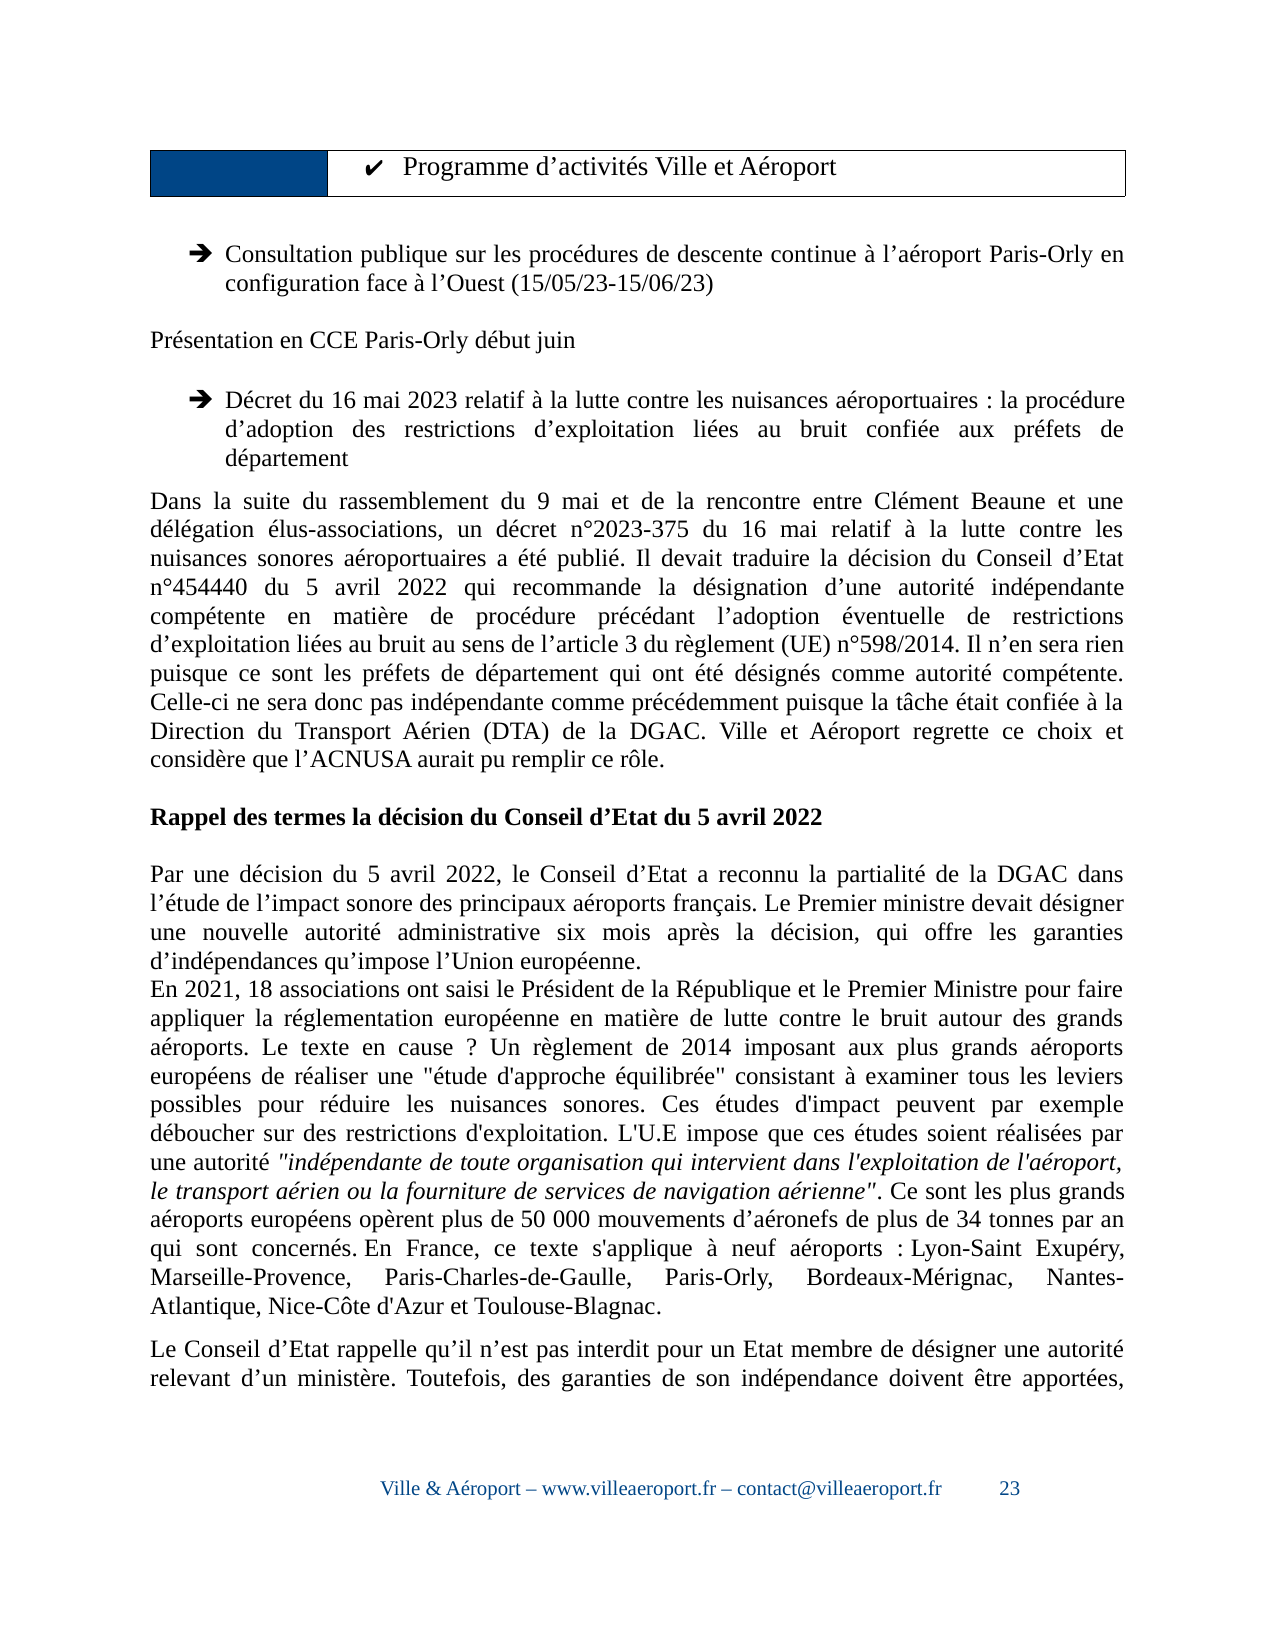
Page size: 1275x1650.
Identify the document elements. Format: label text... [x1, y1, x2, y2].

text En 2021, 18 associations ont saisi le Président de la République et le Premier Ministre pour faire appliquer la réglementation européenne en matière de lutte contre le bruit autour des grands aéroports. Le texte en cause ? Un règlement de 2014 imposant aux plus grands aéroports européens de réaliser une "étude d'approche équilibrée" consistant à examiner tous les leviers possibles pour réduire les nuisances sonores. Ces études d'impact peuvent par exemple déboucher sur des restrictions d'exploitation. L'U.E impose que ces études soient réalisées par une autorité "indépendante de toute organisation qui intervient dans l'exploitation de l'aéroport, le transport aérien ou la fourniture de services de navigation aérienne". Ce sont les plus grands aéroports européens opèrent plus de 50 000 mouvements d’aéronefs de plus de 34 tonnes par an qui sont concernés. En France, ce texte s'applique à neuf aéroports : Lyon-Saint Exupéry, Marseille-Provence, Paris-Charles-de-Gaulle, Paris-Orly, Bordeaux-Mérignac, Nantes-Atlantique, Nice-Côte d'Azur et Toulouse-Blagnac. [150, 974, 1125, 1319]
text Présentation en CCE Paris-Orly début juin [150, 325, 1125, 354]
table_header [151, 151, 327, 196]
text Dans la suite du rassemblement du 9 mai et de la rencontre entre Clément Beaune et une délégation élus-associations, un décret n°2023-375 du 16 mai relatif à la lutte contre les nuisances sonores aéroportuaires a été publié. Il devait traduire la décision du Conseil d’Etat n°454440 du 5 avril 2022 qui recommande la désignation d’une autorité indépendante compétente en matière de procédure précédant l’adoption éventuelle de restrictions d’exploitation liées au bruit au sens de l’article 3 du règlement (UE) n°598/2014. Il n’en sera rien puisque ce sont les préfets de département qui ont été désignés comme autorité compétente. Celle-ci ne sera donc pas indépendante comme précédemment puisque la tâche était confiée à la Direction du Transport Aérien (DTA) de la DGAC. Ville et Aéroport regrette ce choix et considère que l’ACNUSA aurait pu remplir ce rôle. [150, 486, 1125, 773]
text Par une décision du 5 avril 2022, le Conseil d’Etat a reconnu la partialité de la DGAC dans l’étude de l’impact sonore des principaux aéroports français. Le Premier ministre devait désigner une nouvelle autorité administrative six mois après la décision, qui offre les garanties d’indépendances qu’impose l’Union européenne. [150, 859, 1125, 974]
list Décret du 16 mai 2023 relatif à la lutte contre les nuisances aéroportuaires : la procédure d’adoption des restrictions d’exploitation liées au bruit confiée aux préfets de département [187, 385, 1125, 471]
text Rappel des termes la décision du Conseil d’Etat du 5 avril 2022 [150, 802, 1125, 831]
list Consultation publique sur les procédures de descente continue à l’aéroport Paris-Orly en configuration face à l’Ouest (15/05/23-15/06/23) [187, 239, 1125, 296]
text Le Conseil d’Etat rappelle qu’il n’est pas interdit pour un Etat membre de désigner une autorité relevant d’un ministère. Toutefois, des garanties de son indépendance doivent être apportées, [150, 1334, 1125, 1391]
table_header Questions diverses : Consultation publique sur les procédures de descente continue à l’aéroport Paris-Orly en configuration face à l’Ouest (15/05/23-15/06/23) ; Décret du 16 mai 2023 relatif à la lutte contre les nuisances aéroportuaires ; Programme d’activités Ville et Aéroport [328, 151, 1125, 196]
